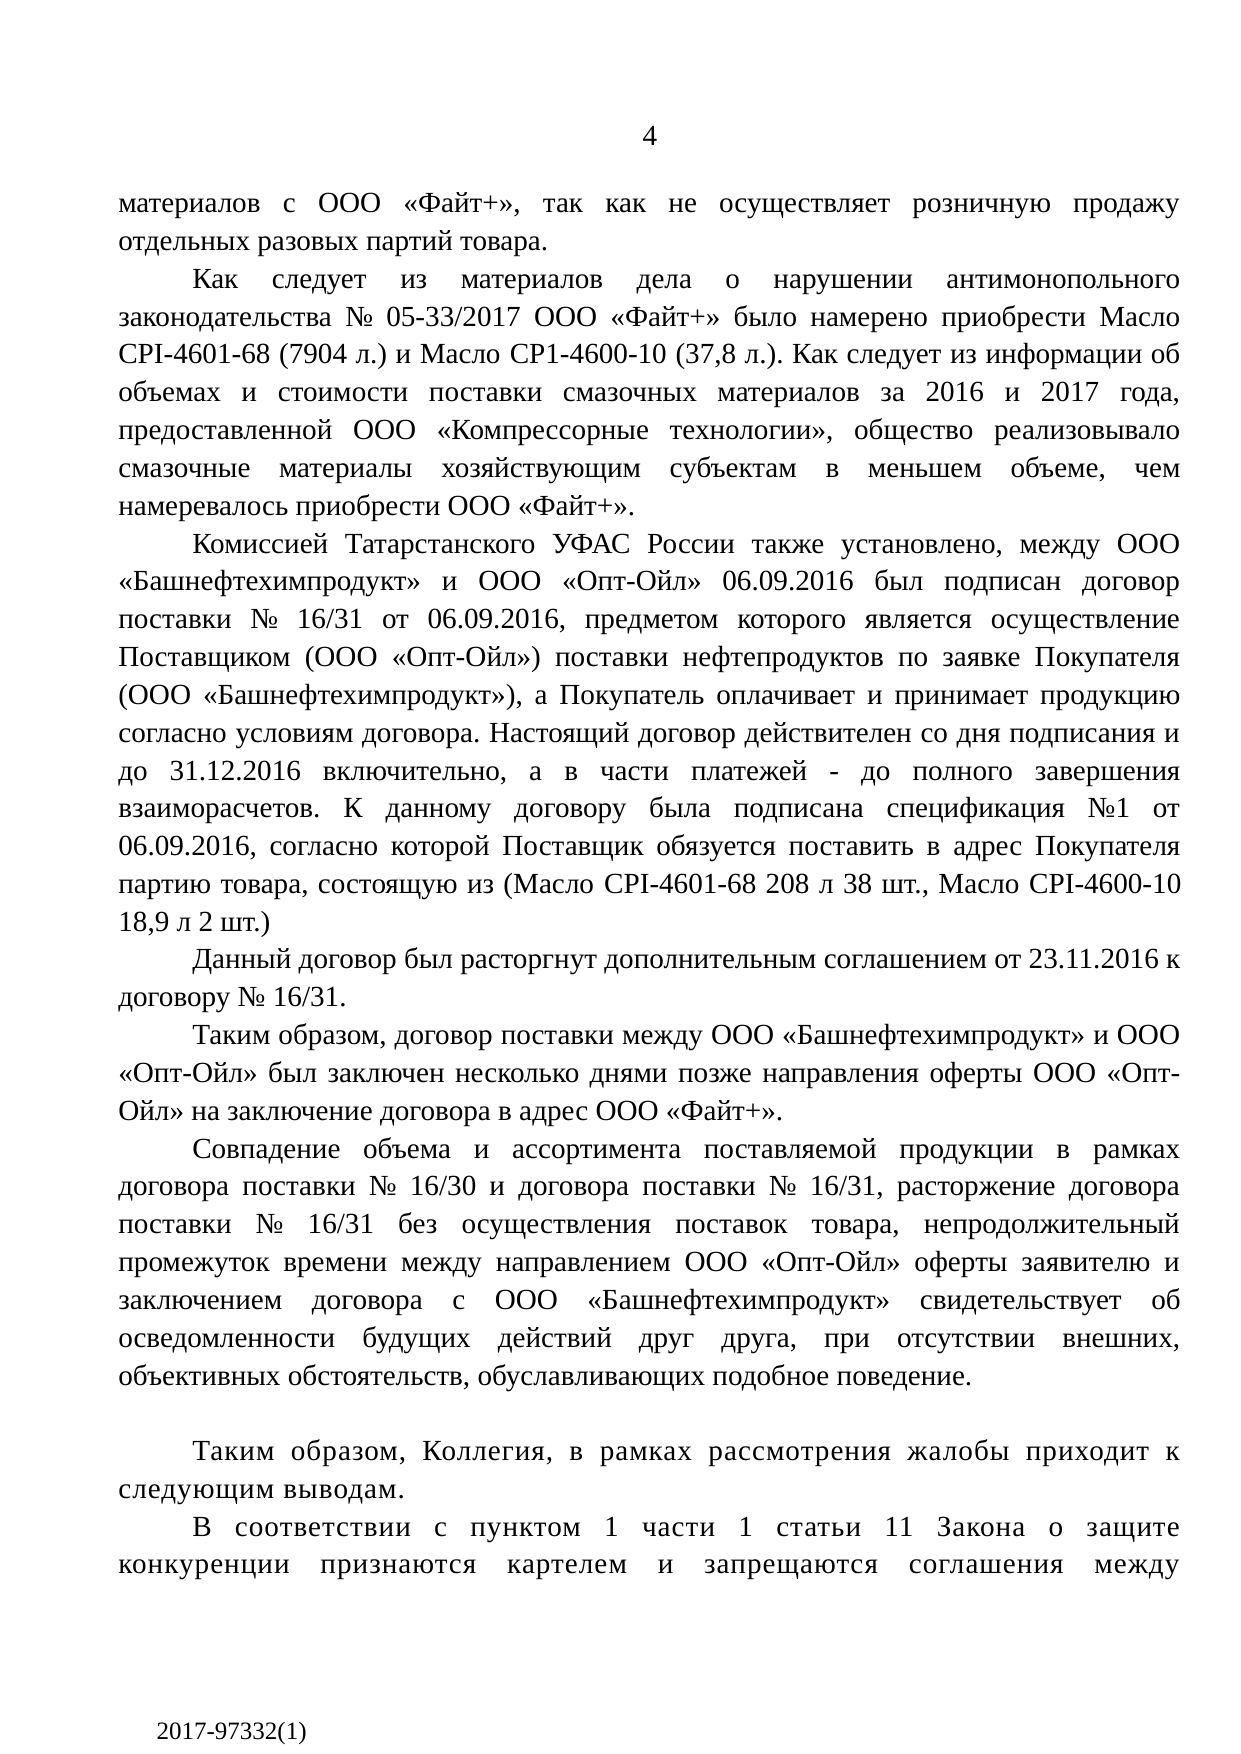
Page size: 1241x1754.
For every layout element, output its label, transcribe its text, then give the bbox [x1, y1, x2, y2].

text Данный договор был расторгнут дополнительным соглашением от 23.11.2016 к договору № 16/31. [118, 937, 1181, 1013]
text В соответствии с пунктом 1 части 1 статьи 11 Закона о защите конкуренции признаются картелем и запрещаются соглашения между [118, 1504, 1181, 1580]
text Совпадение объема и ассортимента поставляемой продукции в рамках договора поставки № 16/30 и договора поставки № 16/31, расторжение договора поставки № 16/31 без осуществления поставок товара, непродолжительный промежуток времени между направлением ООО «Опт-Ойл» оферты заявителю и заключением договора с ООО «Башнефтехимпродукт» свидетельствует об осведомленности будущих действий друг друга, при отсутствии внешних, объективных обстоятельств, обуславливающих подобное поведение. [118, 1126, 1181, 1391]
text Таким образом, Коллегия, в рамках рассмотрения жалобы приходит к следующим выводам. [118, 1429, 1181, 1504]
text Как следует из материалов дела о нарушении антимонопольного законодательства № 05-33/2017 ООО «Файт+» было намерено приобрести Масло CPI-4601-68 (7904 л.) и Масло CP1-4600-10 (37,8 л.). Как следует из информации об объемах и стоимости поставки смазочных материалов за 2016 и 2017 года, предоставленной ООО «Компрессорные технологии», общество реализовывало смазочные материалы хозяйствующим субъектам в меньшем объеме, чем намеревалось приобрести ООО «Файт+». [118, 257, 1181, 521]
text материалов с ООО «Файт+», так как не осуществляет розничную продажу отдельных разовых партий товара. [118, 181, 1181, 257]
text Комиссией Татарстанского УФАС России также установлено, между ООО «Башнефтехимпродукт» и ООО «Опт-Ойл» 06.09.2016 был подписан договор поставки № 16/31 от 06.09.2016, предметом которого является осуществление Поставщиком (ООО «Опт-Ойл») поставки нефтепродуктов по заявке Покупателя (ООО «Башнефтехимпродукт»), а Покупатель оплачивает и принимает продукцию согласно условиям договора. Настоящий договор действителен со дня подписания и до 31.12.2016 включительно, а в части платежей - до полного завершения взаиморасчетов. К данному договору была подписана спецификация №1 от 06.09.2016, согласно которой Поставщик обязуется поставить в адрес Покупателя партию товара, состоящую из (Масло CPI-4601-68 208 л 38 шт., Масло CPI-4600-10 18,9 л 2 шт.) [118, 521, 1181, 937]
text Таким образом, договор поставки между ООО «Башнефтехимпродукт» и ООО «Опт-Ойл» был заключен несколько днями позже направления оферты ООО «Опт- Ойл» на заключение договора в адрес ООО «Файт+». [118, 1013, 1181, 1126]
